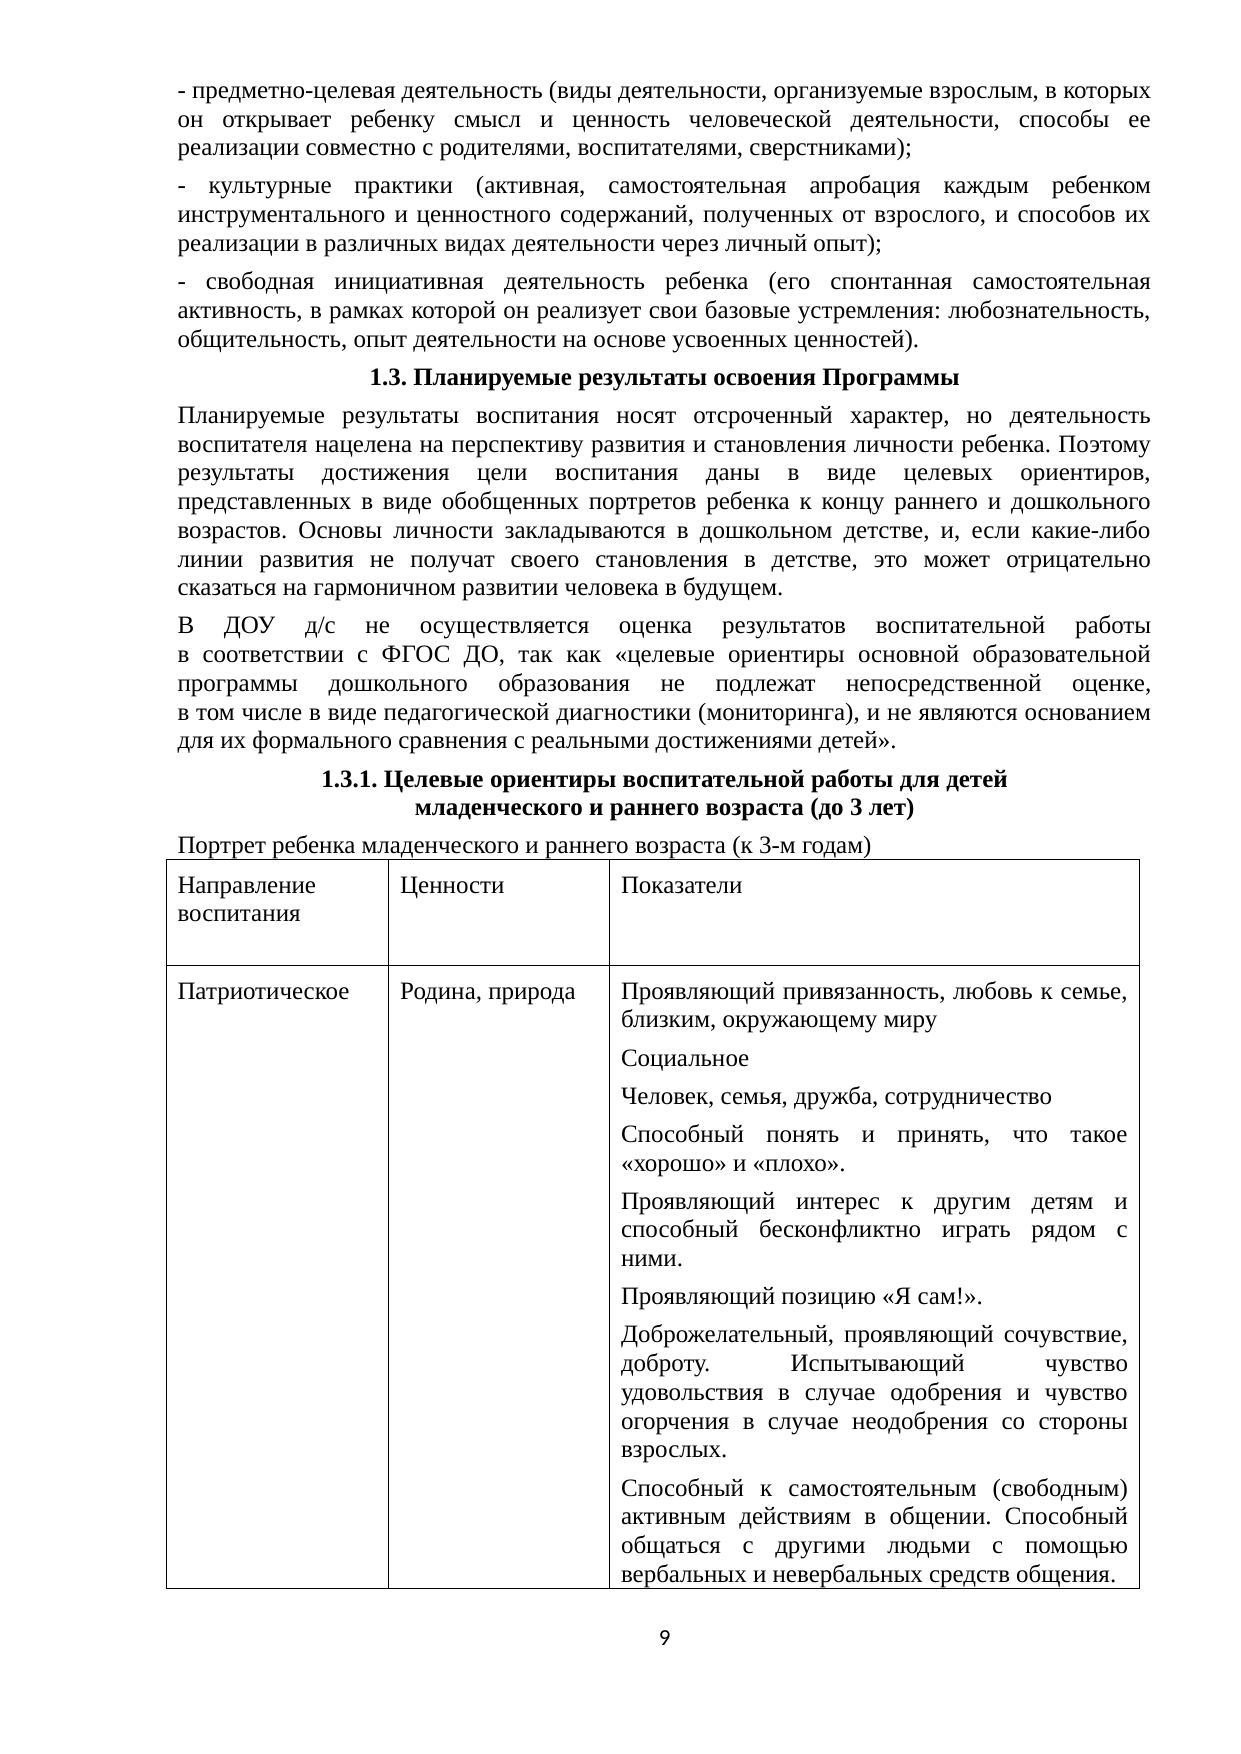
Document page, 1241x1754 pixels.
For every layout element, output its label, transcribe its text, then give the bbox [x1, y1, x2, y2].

text Планируемые результаты воспитания носят отсроченный характер, но деятельность воспитателя нацелена на перспективу развития и становления личности ребенка. Поэтому результаты достижения цели воспитания даны в виде целевых ориентиров, представленных в виде обобщенных портретов ребенка к концу раннего и дошкольного возрастов. Основы личности закладываются в дошкольном детстве, и, если какие-либо линии развития не получат своего становления в детстве, это может отрицательно сказаться на гармоничном развитии человека в будущем. [177, 400, 1152, 601]
table_header Ценности [389, 860, 609, 965]
text - предметно-целевая деятельность (виды деятельности, организуемые взрослым, в которых он открывает ребенку смысл и ценность человеческой деятельности, способы ее реализации совместно с родителями, воспитателями, сверстниками); [177, 75, 1152, 161]
text Портрет ребенка младенческого и раннего возраста (к 3-м годам) [177, 831, 1152, 859]
text 1.3.1. Целевые ориентиры воспитательной работы для детей младенческого и раннего возраста (до 3 лет) [177, 764, 1152, 821]
text - свободная инициативная деятельность ребенка (его спонтанная самостоятельная активность, в рамках которой он реализует свои базовые устремления: любознательность, общительность, опыт деятельности на основе усвоенных ценностей). [177, 266, 1152, 352]
table_cell Родина, природа [389, 966, 609, 1588]
text - культурные практики (активная, самостоятельная апробация каждым ребенком инструментального и ценностного содержаний, полученных от взрослого, и способов их реализации в различных видах деятельности через личный опыт); [177, 171, 1152, 257]
table_cell Патриотическое [167, 966, 388, 1588]
table_cell Проявляющий привязанность, любовь к семье, близким, окружающему миру Социальное Человек, семья, дружба, сотрудничество Способный понять и принять, что такое «хорошо» и «плохо». Проявляющий интерес к другим детям и способный бесконфликтно играть рядом с ними. Проявляющий позицию «Я сам!». Доброжелательный, проявляющий сочувствие, доброту. Испытывающий чувство удовольствия в случае одобрения и чувство огорчения в случае неодобрения со стороны взрослых. Способный к самостоятельным (свободным) активным действиям в общении. Способный общаться с другими людьми с помощью вербальных и невербальных средств общения. [610, 966, 1139, 1588]
text В ДОУ д/с не осуществляется оценка результатов воспитательной работы в соответствии с ФГОС ДО, так как «целевые ориентиры основной образовательной программы дошкольного образования не подлежат непосредственной оценке, в том числе в виде педагогической диагностики (мониторинга), и не являются основанием для их формального сравнения с реальными достижениями детей». [177, 611, 1152, 754]
table_header Направление воспитания [167, 860, 388, 965]
text 1.3. Планируемые результаты освоения Программы [177, 362, 1152, 391]
table_header Показатели [610, 860, 1139, 965]
